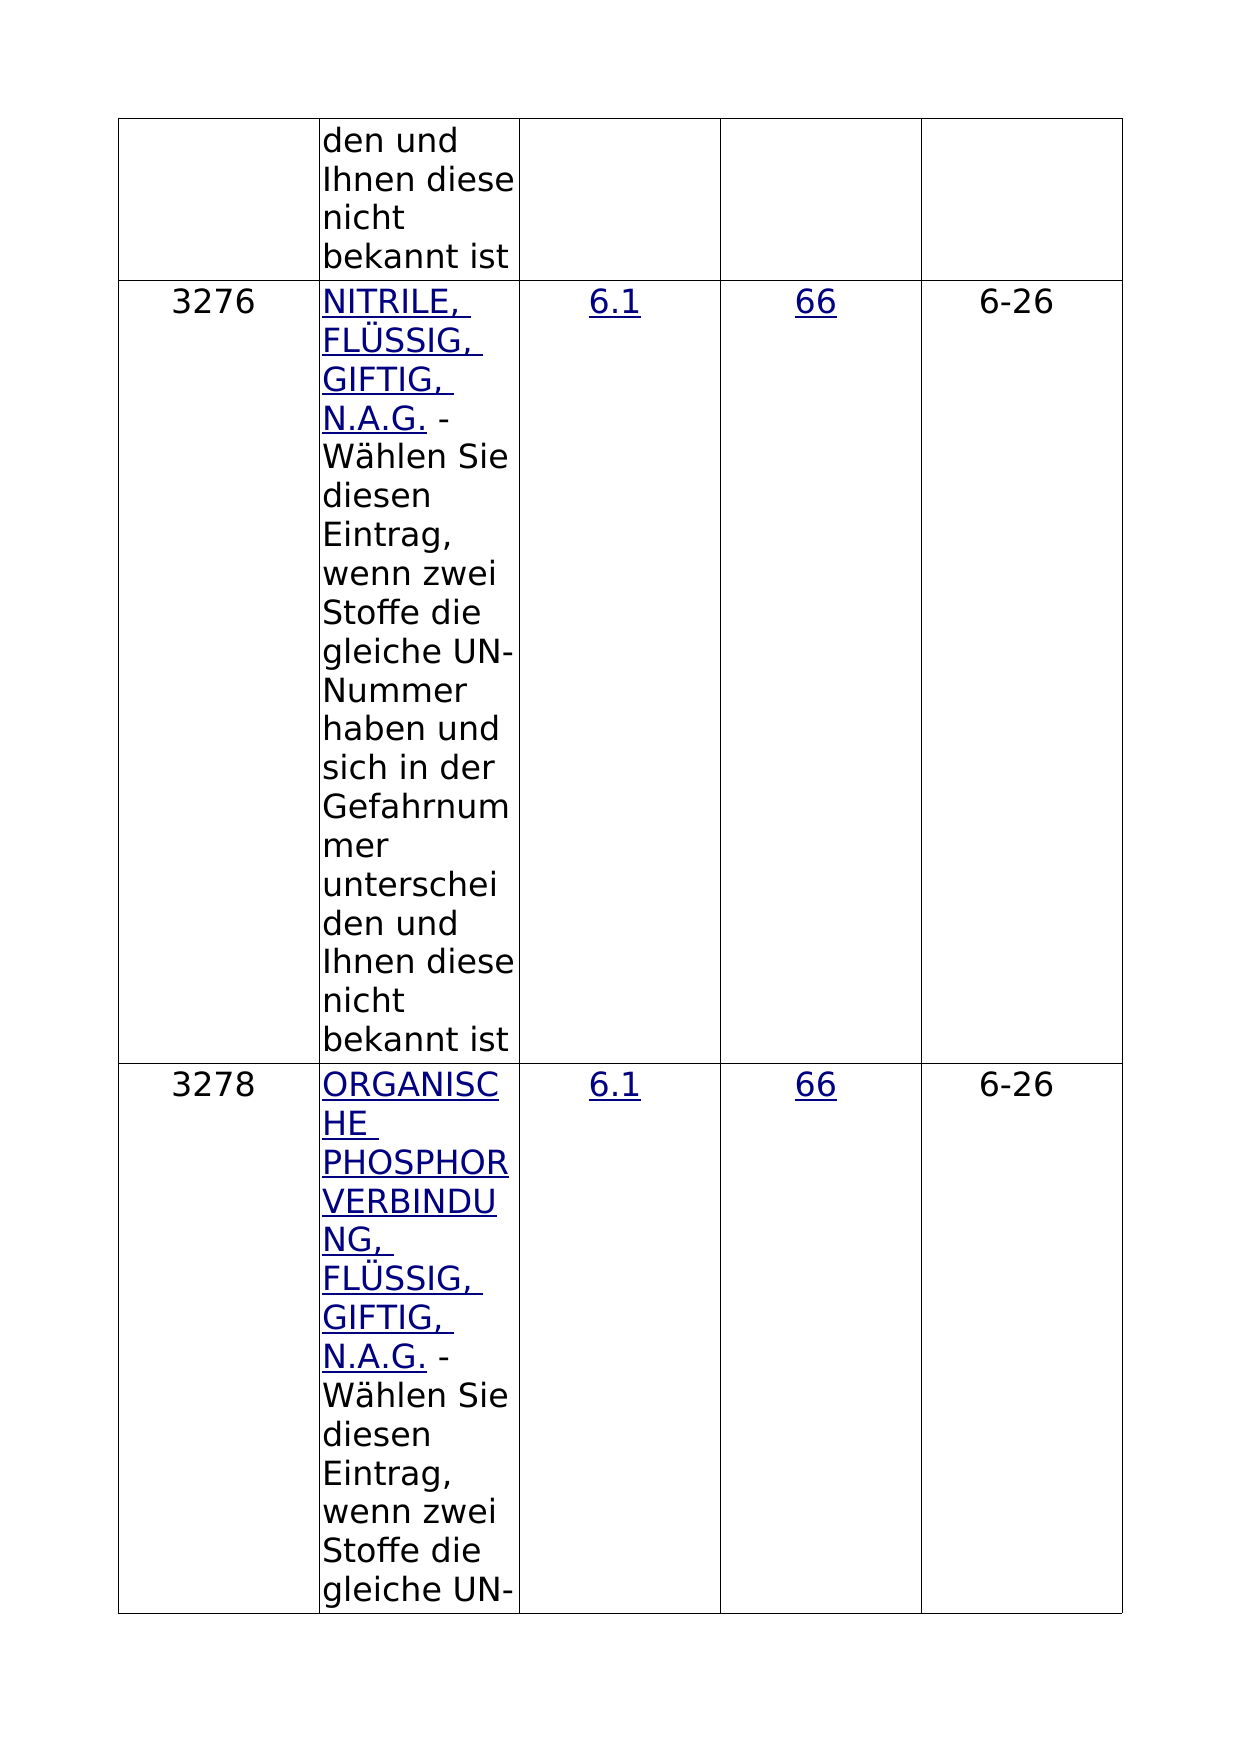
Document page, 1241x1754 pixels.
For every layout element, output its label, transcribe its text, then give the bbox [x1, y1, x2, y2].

table_cell ORGANISCHE PHOSPHORVERBINDUNG, FLÜSSIG, GIFTIG, N.A.G. - Wählen Sie diesen Eintrag, wenn zwei Stoffe die gleiche UN- [320, 1064, 519, 1612]
table_cell [520, 119, 720, 279]
table_cell 6.1 [520, 1064, 720, 1612]
table_cell 66 [721, 281, 921, 1062]
table_cell [119, 119, 319, 279]
table_cell 66 [721, 1064, 921, 1612]
table_cell 3278 [119, 1064, 319, 1612]
table_cell [721, 119, 921, 279]
table_cell 3276 [119, 281, 319, 1062]
table_cell 6-26 [922, 1064, 1122, 1612]
table_cell 6.1 [520, 281, 720, 1062]
table_cell [922, 119, 1122, 279]
table_cell NITRILE, FLÜSSIG, GIFTIG, N.A.G. - Wählen Sie diesen Eintrag, wenn zwei Stoffe die gleiche UN-Nummer haben und sich in der Gefahrnummer unterscheiden und Ihnen diese nicht bekannt ist [320, 281, 519, 1062]
table_cell 6-26 [922, 281, 1122, 1062]
table_cell den und Ihnen diese nicht bekannt ist [320, 119, 519, 279]
